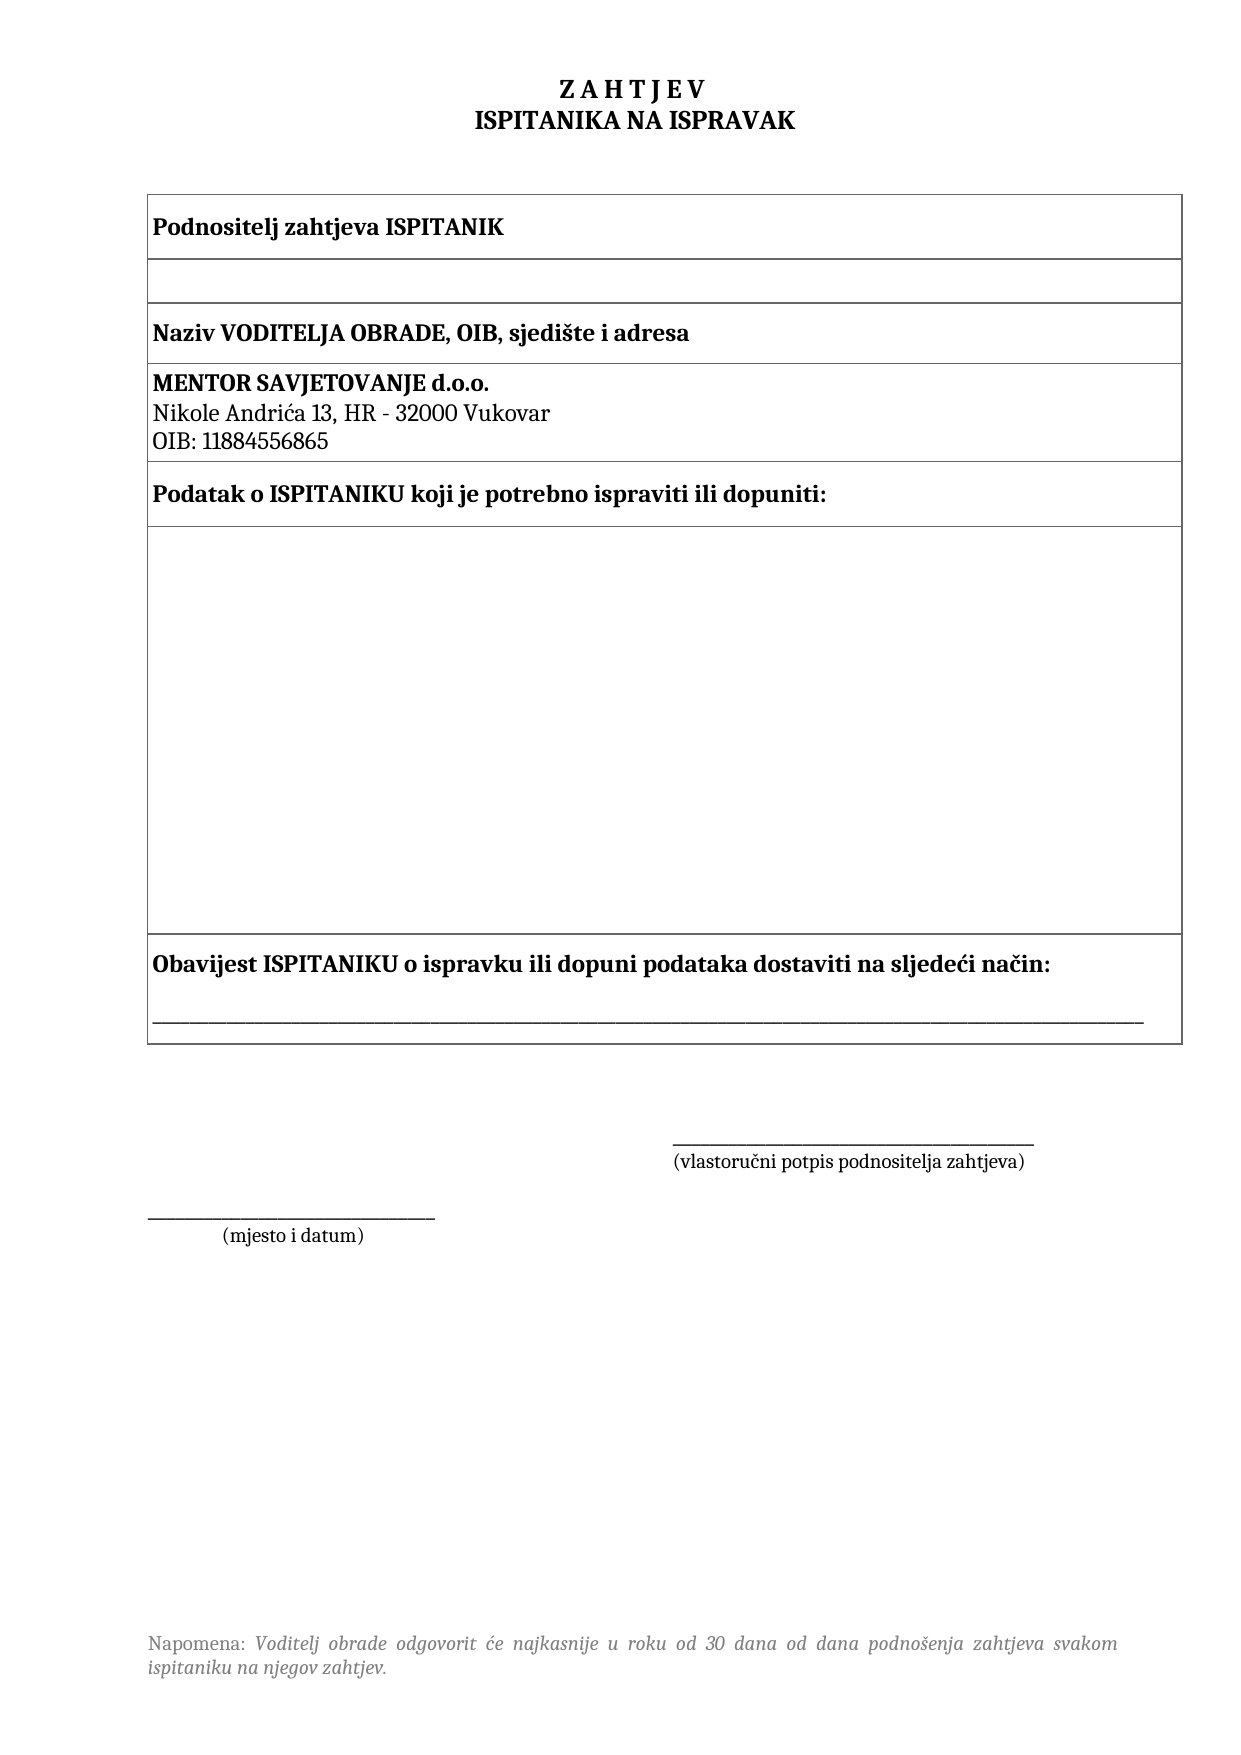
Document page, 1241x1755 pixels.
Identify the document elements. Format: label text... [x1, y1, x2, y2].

text _______________________________ (mjesto i datum) [148, 1195, 1122, 1247]
text _______________________________________ (vlastoručni potpis podnositelja zahtjeva) [673, 1121, 1122, 1174]
table_cell Obavijest ISPITANIKU o ispravku ili dopuni podataka dostaviti na sljedeći način: ___________________________________________________________________________________________________________ [148, 935, 1181, 1043]
table_cell MENTOR SAVJETOVANJE d.o.o. Nikole Andrića 13, HR - 32000 Vukovar OIB: 11884556865 [148, 364, 1181, 461]
table_cell [148, 260, 1181, 302]
text Z A H T J E V [148, 74, 1122, 105]
text ISPITANIKA NA ISPRAVAK [148, 105, 1122, 136]
table_cell [148, 527, 1181, 933]
table_cell Naziv VODITELJA OBRADE, OIB, sjedište i adresa [148, 304, 1181, 363]
table_cell Podatak o ISPITANIKU koji je potrebno ispraviti ili dopuniti: [148, 462, 1181, 526]
table_header Podnositelj zahtjeva ISPITANIK [148, 195, 1181, 258]
